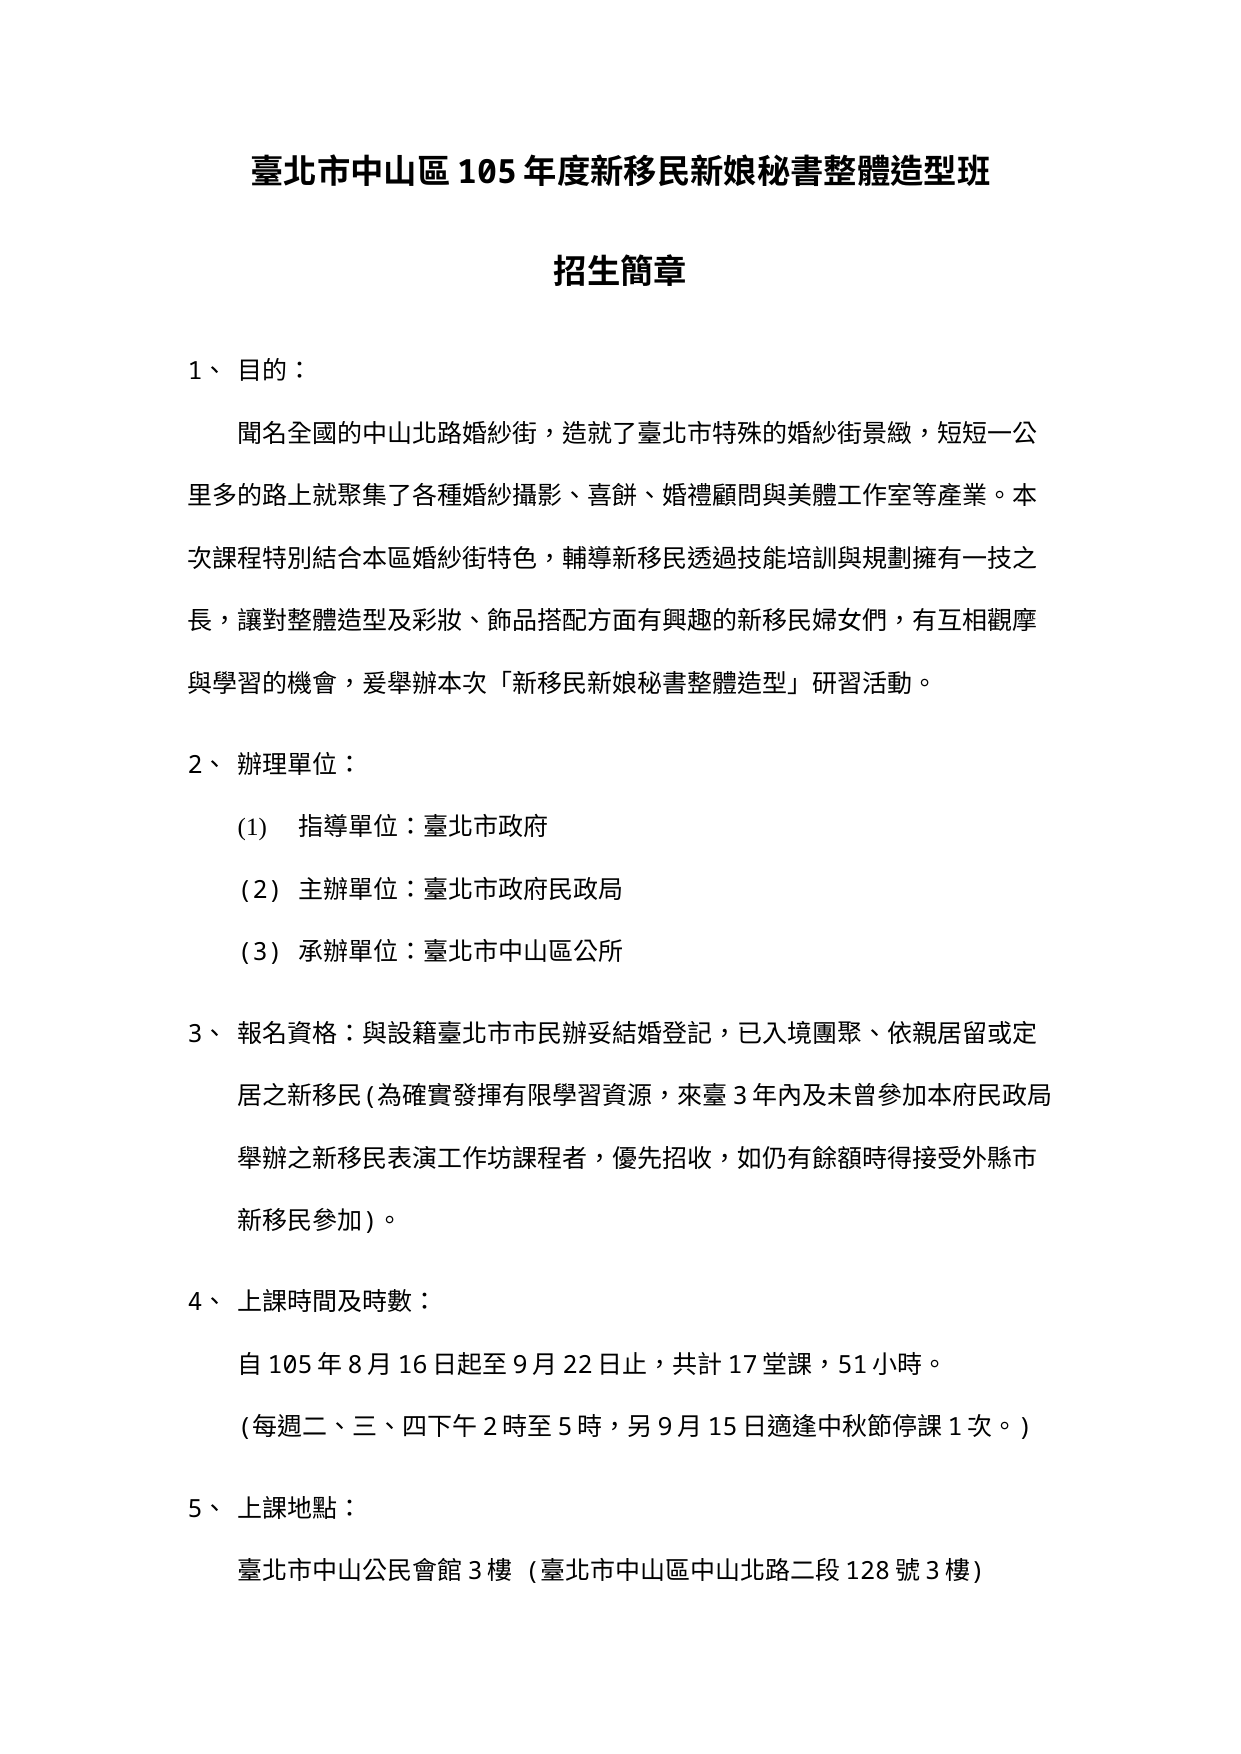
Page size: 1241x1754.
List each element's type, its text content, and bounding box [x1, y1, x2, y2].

list 報名資格：與設籍臺北市市民辦妥結婚登記，已入境團聚、依親居留或定居之新移民(為確實發揮有限學習資源，來臺3年內及未曾參加本府民政局舉辦之新移民表演工作坊課程者，優先招收，如仍有餘額時得接受外縣市新移民參加)。 [187, 989, 1053, 1239]
list 目的： [187, 327, 1053, 389]
list 指導單位：臺北市政府 [237, 783, 1053, 846]
text 招生簡章 [187, 227, 1053, 289]
text 自105年8月16日起至9月22日止，共計17堂課，51小時。 [237, 1321, 1053, 1383]
text (每週二、三、四下午2時至5時，另9月15日適逢中秋節停課1次。) [237, 1383, 1053, 1446]
list 上課地點： [187, 1464, 1053, 1527]
text 臺北市中山公民會館3樓 (臺北市中山區中山北路二段128號3樓) [237, 1527, 1053, 1589]
list 承辦單位：臺北市中山區公所 [237, 908, 1053, 971]
list 主辦單位：臺北市政府民政局 [237, 846, 1053, 908]
list 辦理單位： [187, 721, 1053, 783]
list 上課時間及時數： [187, 1258, 1053, 1321]
text 聞名全國的中山北路婚紗街，造就了臺北市特殊的婚紗街景緻，短短一公里多的路上就聚集了各種婚紗攝影、喜餅、婚禮顧問與美體工作室等產業。本次課程特別結合本區婚紗街特色，輔導新移民透過技能培訓與規劃擁有一技之長，讓對整體造型及彩妝、飾品搭配方面有興趣的新移民婦女們，有互相觀摩與學習的機會，爰舉辦本次「新移民新娘秘書整體造型」研習活動。 [187, 389, 1053, 702]
text 臺北市中山區105年度新移民新娘秘書整體造型班 [187, 127, 1053, 189]
